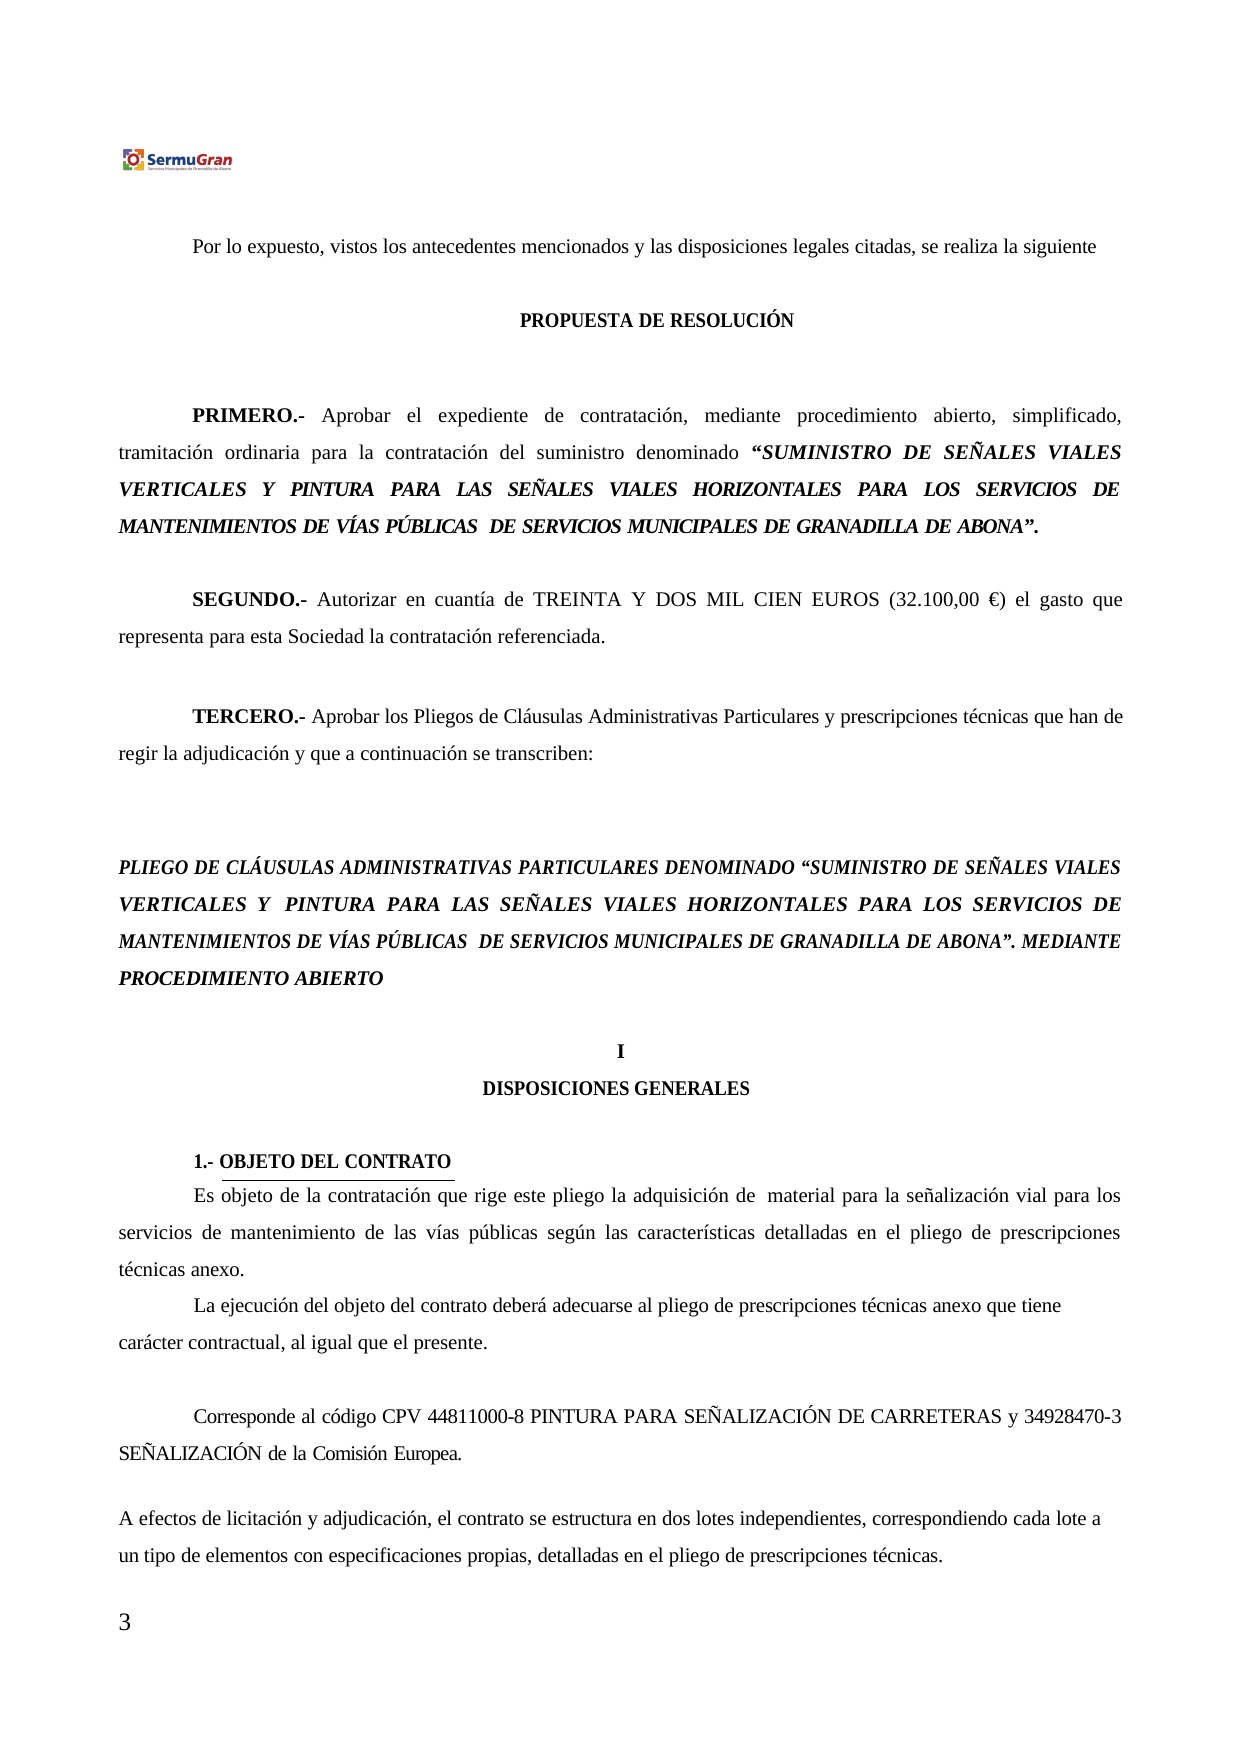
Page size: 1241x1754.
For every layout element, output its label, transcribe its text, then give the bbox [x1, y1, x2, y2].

subtitle I DISPOSICIONES GENERALES [482, 1039, 768, 1100]
text SEÑALIZACIÓN de la Comisión Europea. [118, 1441, 1226, 1464]
text Por lo expuesto, vistos los antecedentes mencionados y las disposiciones legales citadas, se realiza la siguiente [192, 234, 1226, 258]
text PLIEGO DE CLÁUSULAS ADMINISTRATIVAS PARTICULARES DENOMINADO “SUMINISTRO DE SEÑALES VIALES VERTICALES Y PINTURA PARA LAS SEÑALES VIALES HORIZONTALES PARA LOS SERVICIOS DE MANTENIMIENTOS DE VÍAS PÚBLICAS DE SERVICIOS MUNICIPALES DE GRANADILLA DE ABONA”. MEDIANTE PROCEDIMIENTO ABIERTO [118, 855, 1122, 989]
text SEGUNDO.- Autorizar en cuantía de TREINTA Y DOS MIL CIEN EUROS (32.100,00 €) el gasto que representa para esta Sociedad la contratación referenciada. [118, 587, 1124, 648]
text 1.- OBJETO DEL CONTRATO [193, 1149, 1226, 1173]
text Es objeto de la contratación que rige este pliego la adquisición de material para la señalización vial para los servicios de mantenimiento de las vías públicas según las características detalladas en el pliego de prescripciones técnicas anexo. [118, 1183, 1121, 1281]
picture [118, 141, 237, 175]
text Corresponde al código CPV 44811000-8 PINTURA PARA SEÑALIZACIÓN DE CARRETERAS y 34928470-3 [193, 1404, 1226, 1428]
subtitle PROPUESTA DE RESOLUCIÓN [88, 308, 1226, 332]
text PRIMERO.- Aprobar el expediente de contratación, mediante procedimiento abierto, simplificado, tramitación ordinaria para la contratación del suministro denominado “SUMINISTRO DE SEÑALES VIALES VERTICALES Y PINTURA PARA LAS SEÑALES VIALES HORIZONTALES PARA LOS SERVICIOS DE MANTENIMIENTOS DE VÍAS PÚBLICAS DE SERVICIOS MUNICIPALES DE GRANADILLA DE ABONA”. [118, 403, 1122, 538]
text TERCERO.- Aprobar los Pliegos de Cláusulas Administrativas Particulares y prescripciones técnicas que han de regir la adjudicación y que a continuación se transcriben: [118, 704, 1123, 765]
text La ejecución del objeto del contrato deberá adecuarse al pliego de prescripciones técnicas anexo que tiene carácter contractual, al igual que el presente. [118, 1293, 1122, 1354]
text A efectos de licitación y adjudicación, el contrato se estructura en dos lotes independientes, correspondiendo cada lote a un tipo de elementos con especificaciones propias, detalladas en el pliego de prescripciones técnicas. [118, 1506, 1122, 1567]
